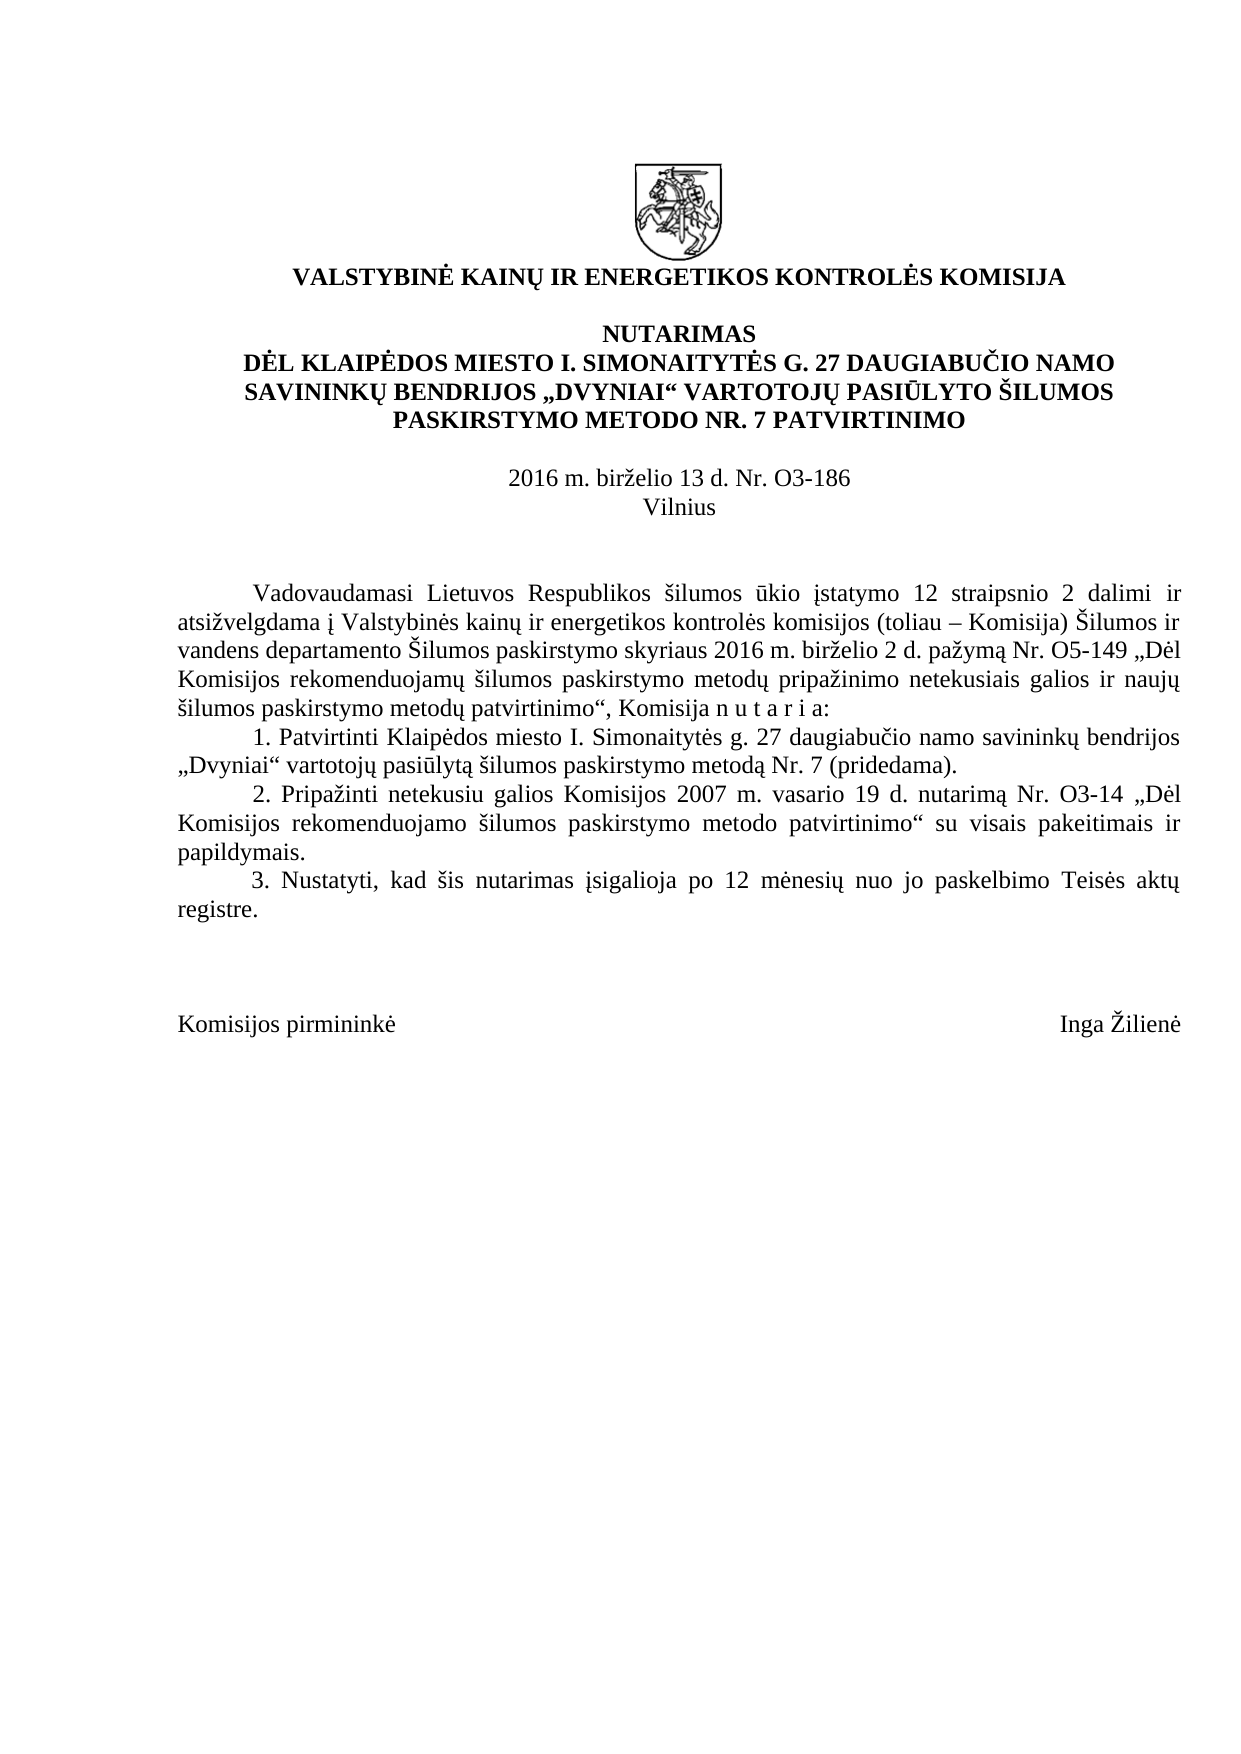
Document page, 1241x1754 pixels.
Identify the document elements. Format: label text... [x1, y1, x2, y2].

text 3. Nustatyti, kad šis nutarimas įsigalioja po 12 mėnesių nuo jo paskelbimo Teisės aktų registre. [177, 865, 1181, 923]
text 2. Pripažinti netekusiu galios Komisijos 2007 m. vasario 19 d. nutarimą Nr. O3-14 „Dėl Komisijos rekomenduojamo šilumos paskirstymo metodo patvirtinimo“ su visais pakeitimais ir papildymais. [177, 779, 1181, 865]
text NUTARIMAS [177, 319, 1181, 348]
text Vadovaudamasi Lietuvos Respublikos šilumos ūkio įstatymo 12 straipsnio 2 dalimi ir atsižvelgdama į Valstybinės kainų ir energetikos kontrolės komisijos (toliau – Komisija) Šilumos ir vandens departamento Šilumos paskirstymo skyriaus 2016 m. birželio 2 d. pažymą Nr. O5-149 „Dėl Komisijos rekomenduojamų šilumos paskirstymo metodų pripažinimo netekusiais galios ir naujų šilumos paskirstymo metodų patvirtinimo“, Komisija n u t a r i a: [177, 578, 1181, 722]
text vALSTYBINĖ KAINŲ IR ENERGETIKOS KONTROLĖS KOMISIJA [177, 262, 1181, 290]
text Vilnius [177, 492, 1181, 520]
text 2016 m. birželio 13 d. Nr. O3-186 [177, 463, 1181, 492]
text 1. Patvirtinti Klaipėdos miesto I. Simonaitytės g. 27 daugiabučio namo savininkų bendrijos „Dvyniai“ vartotojų pasiūlytą šilumos paskirstymo metodą Nr. 7 (pridedama). [177, 722, 1181, 779]
text DĖL KLAIPĖDOS MIESTO I. SIMONAITYTĖS G. 27 DAUGIABUČIO NAMO SAVININKŲ BENDRIJOS „DVYNIAI“ VARTOTOJŲ PASIŪLYTO ŠILUMOS PASKIRSTYMO METODO NR. 7 PATVIRTINIMO [177, 348, 1181, 434]
text Komisijos pirmininkė Inga Žilienė [177, 1009, 1181, 1038]
